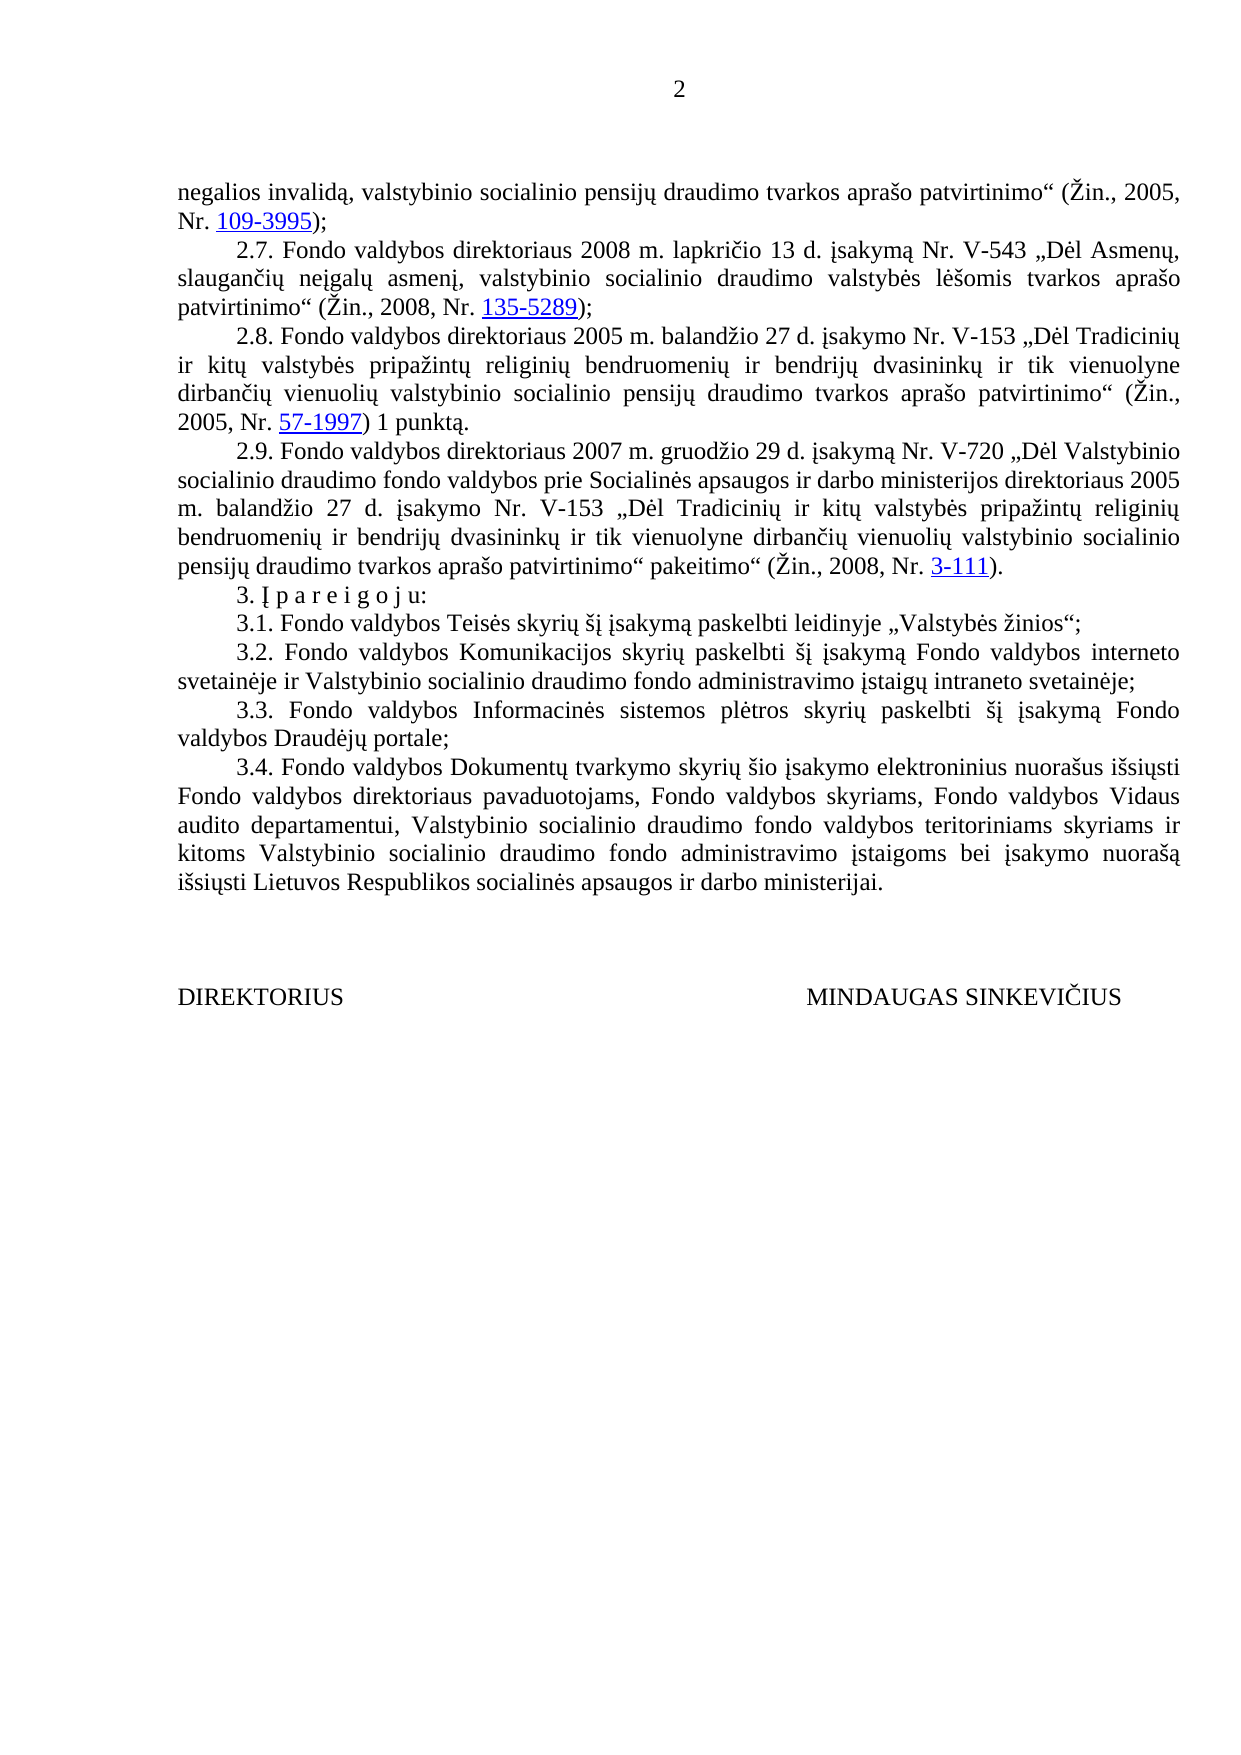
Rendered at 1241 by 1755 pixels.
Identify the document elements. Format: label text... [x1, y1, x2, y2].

text 3.4. Fondo valdybos Dokumentų tvarkymo skyrių šio įsakymo elektroninius nuorašus išsiųsti Fondo valdybos direktoriaus pavaduotojams, Fondo valdybos skyriams, Fondo valdybos Vidaus audito departamentui, Valstybinio socialinio draudimo fondo valdybos teritoriniams skyriams ir kitoms Valstybinio socialinio draudimo fondo administravimo įstaigoms bei įsakymo nuorašą išsiųsti Lietuvos Respublikos socialinės apsaugos ir darbo ministerijai. [177, 752, 1181, 896]
text 2.8. Fondo valdybos direktoriaus 2005 m. balandžio 27 d. įsakymo Nr. V-153 „Dėl Tradicinių ir kitų valstybės pripažintų religinių bendruomenių ir bendrijų dvasininkų ir tik vienuolyne dirbančių vienuolių valstybinio socialinio pensijų draudimo tvarkos aprašo patvirtinimo“ (Žin., 2005, Nr. 57-1997) 1 punktą. [177, 321, 1181, 436]
text 3.2. Fondo valdybos Komunikacijos skyrių paskelbti šį įsakymą Fondo valdybos interneto svetainėje ir Valstybinio socialinio draudimo fondo administravimo įstaigų intraneto svetainėje; [177, 637, 1181, 695]
text 2.7. Fondo valdybos direktoriaus 2008 m. lapkričio 13 d. įsakymą Nr. V-543 „Dėl Asmenų, slaugančių neįgalų asmenį, valstybinio socialinio draudimo valstybės lėšomis tvarkos aprašo patvirtinimo“ (Žin., 2008, Nr. 135-5289); [177, 235, 1181, 321]
text 2.9. Fondo valdybos direktoriaus 2007 m. gruodžio 29 d. įsakymą Nr. V-720 „Dėl Valstybinio socialinio draudimo fondo valdybos prie Socialinės apsaugos ir darbo ministerijos direktoriaus 2005 m. balandžio 27 d. įsakymo Nr. V-153 „Dėl Tradicinių ir kitų valstybės pripažintų religinių bendruomenių ir bendrijų dvasininkų ir tik vienuolyne dirbančių vienuolių valstybinio socialinio pensijų draudimo tvarkos aprašo patvirtinimo“ pakeitimo“ (Žin., 2008, Nr. 3-111). [177, 436, 1181, 580]
text 3. Įpareigoju: [177, 580, 1181, 608]
text Direktorius Mindaugas Sinkevičius [177, 982, 1181, 1011]
text 3.3. Fondo valdybos Informacinės sistemos plėtros skyrių paskelbti šį įsakymą Fondo valdybos Draudėjų portale; [177, 695, 1181, 752]
text negalios invalidą, valstybinio socialinio pensijų draudimo tvarkos aprašo patvirtinimo“ (Žin., 2005, Nr. 109-3995); [177, 177, 1181, 235]
text 3.1. Fondo valdybos Teisės skyrių šį įsakymą paskelbti leidinyje „Valstybės žinios“; [177, 608, 1181, 637]
